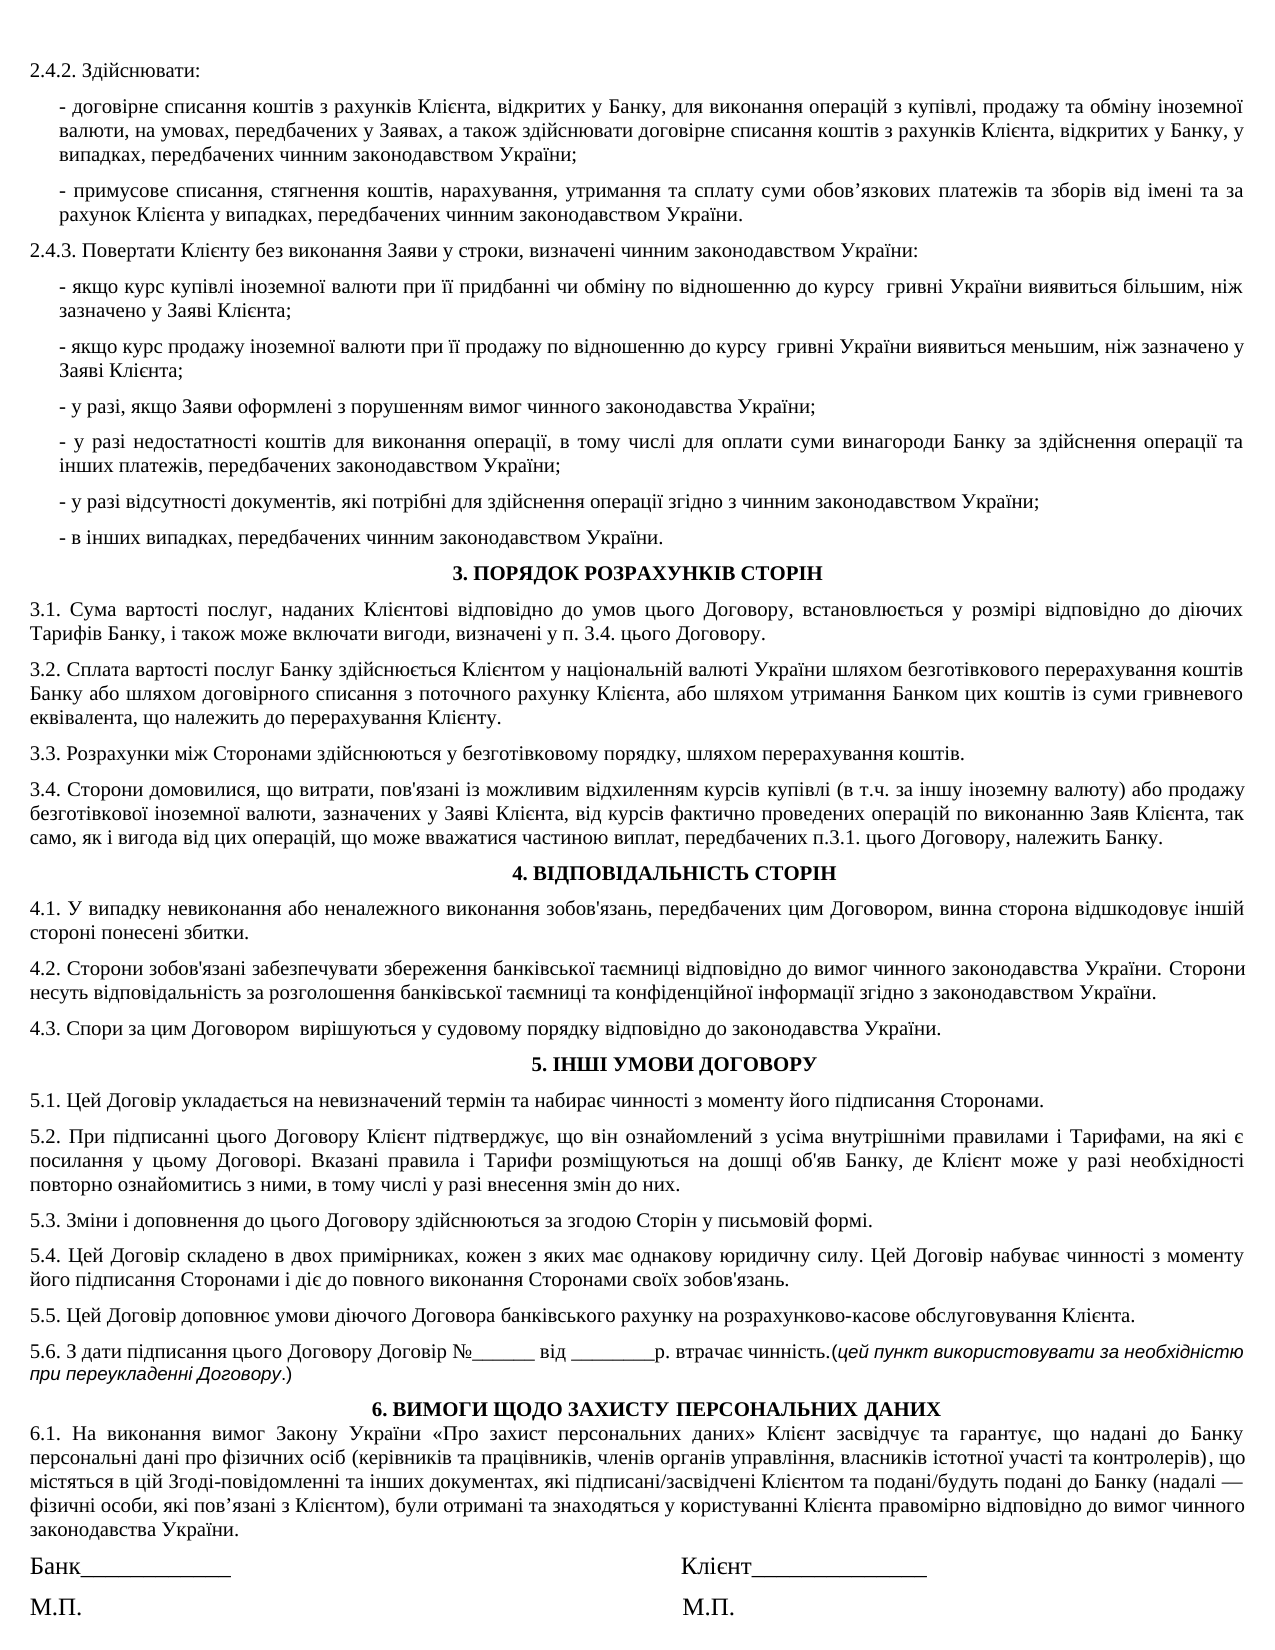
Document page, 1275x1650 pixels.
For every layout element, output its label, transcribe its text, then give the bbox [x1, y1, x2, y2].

text - у разі, якщо Заяви оформлені з порушенням вимог чинного законодавства України; [59, 393, 1246, 418]
text 3.3. Розрахунки між Сторонами здійснюються у безготівковому порядку, шляхом перерахування коштів. [29, 741, 1246, 765]
text - у разі відсутності документів, які потрібні для здійснення операції згідно з чинним законодавством України; [59, 489, 1246, 513]
text 5.5. Цей Договір доповнює умови діючого Договора банківського рахунку на розрахунково-касове обслуговування Клієнта. [29, 1303, 1246, 1327]
text 2.4.3. Повертати Клієнту без виконання Заяви у строки, визначені чинним законодавством України: [29, 238, 1246, 262]
text - договірне списання коштів з рахунків Клієнта, відкритих у Банку, для виконання операцій з купівлі, продажу та обміну іноземної валюти, на умовах, передбачених у Заявах, а також здійснювати договірне списання коштів з рахунків Клієнта, відкритих у Банку, у випадках, передбачених чинним законодавством України; [59, 94, 1246, 166]
text - в інших випадках, передбачених чинним законодавством України. [59, 525, 1246, 549]
text 2.4.2. Здійснювати: [29, 58, 1246, 82]
text 5.3. Зміни і доповнення до цього Договору здійснюються за згодою Сторін у письмовій формі. [29, 1207, 1246, 1232]
text 3.2. Сплата вартості послуг Банку здійснюється Клієнтом у національній валюті України шляхом безготівкового перерахування коштів Банку або шляхом договірного списання з поточного рахунку Клієнта, або шляхом утримання Банком цих коштів із суми гривневого еквівалента, що належить до перерахування Клієнту. [29, 657, 1246, 729]
text 4.3. Спори за цим Договором вирішуються у судовому порядку відповідно до законодавства України. [29, 1016, 1246, 1040]
text 3.4. Сторони домовилися, що витрати, пов'язані із можливим відхиленням курсів купівлі (в т.ч. за іншу іноземну валюту) або продажу безготівкової іноземної валюти, зазначених у Заяві Клієнта, від курсів фактично проведених операцій по виконанню Заяв Клієнта, так само, як і вигода від цих операцій, що може вважатися частиною виплат, передбачених п.3.1. цього Договору, належить Банку. [29, 776, 1246, 849]
text - у разі недостатності коштів для виконання операції, в тому числі для оплати суми винагороди Банку за здійснення операції та інших платежів, передбачених законодавством України; [59, 429, 1246, 477]
text 6. ВИМОГИ ЩОДО ЗАХИСТУ ПЕРСОНАЛЬНИХ ДАНИХ [67, 1396, 1246, 1421]
text 5.2. При підписанні цього Договору Клієнт підтверджує, що він ознайомлений з усіма внутрішніми правилами і Тарифами, на які є посилання у цьому Договорі. Вказані правила і Тарифи розміщуються на дошці об'яв Банку, де Клієнт може у разі необхідності повторно ознайомитись з ними, в тому числі у разі внесення змін до них. [29, 1123, 1246, 1196]
text 5.4. Цей Договір складено в двох примірниках, кожен з яких має однакову юридичну силу. Цей Договір набуває чинності з моменту його підписання Сторонами і діє до повного виконання Сторонами своїх зобов'язань. [29, 1243, 1246, 1291]
text - якщо курс купівлі іноземної валюти при її придбанні чи обміну по відношенню до курсу гривні України виявиться більшим, ніж зазначено у Заяві Клієнта; [59, 274, 1246, 322]
text 4.2. Сторони зобов'язані забезпечувати збереження банківської таємниці відповідно до вимог чинного законодавства України. Сторони несуть відповідальність за розголошення банківської таємниці та конфіденційної інформації згідно з законодавством України. [29, 956, 1246, 1004]
text 3. ПОРЯДОК РОЗРАХУНКІВ СТОРІН [29, 561, 1246, 585]
text 5.1. Цей Договір укладається на невизначений термін та набирає чинності з моменту його підписання Сторонами. [29, 1088, 1246, 1112]
text 4.1. У випадку невиконання або неналежного виконання зобов'язань, передбачених цим Договором, винна сторона відшкодовує іншій стороні понесені збитки. [29, 896, 1246, 944]
text - якщо курс продажу іноземної валюти при її продажу по відношенню до курсу гривні України виявиться меньшим, ніж зазначено у Заяві Клієнта; [59, 334, 1246, 382]
text 5.6. З дати підписання цього Договору Договір №______ від ________р. втрачає чинність.(цей пункт використовувати за необхідністю при переукладенні Договору.) [29, 1339, 1246, 1385]
text - примусове списання, стягнення коштів, нарахування, утримання та сплату суми обов’язкових платежів та зборів від імені та за рахунок Клієнта у випадках, передбачених чинним законодавством України. [59, 178, 1246, 226]
text 6.1. На виконання вимог Закону України «Про захист персональних даних» Клієнт засвідчує та гарантує, що надані до Банку персональні дані про фізичних осіб (керівників та працівників, членів органів управління, власників істотної участі та контролерів), що містяться в цій Згоді-повідомленні та інших документах, які підписані/засвідчені Клієнтом та подані/будуть подані до Банку (надалі — фізичні особи, які пов’язані з Клієнтом), були отримані та знаходяться у користуванні Клієнта правомірно відповідно до вимог чинного законодавства України. [29, 1421, 1246, 1541]
text 4. ВІДПОВІДАЛЬНІСТЬ СТОРІН [29, 860, 1246, 884]
text 3.1. Сума вартості послуг, наданих Клієнтові відповідно до умов цього Договору, встановлюється у розмірі відповідно до діючих Тарифів Банку, і також може включати вигоди, визначені у п. 3.4. цього Договору. [29, 597, 1246, 645]
text 5. ІНШІ УМОВИ ДОГОВОРУ [29, 1052, 1246, 1076]
